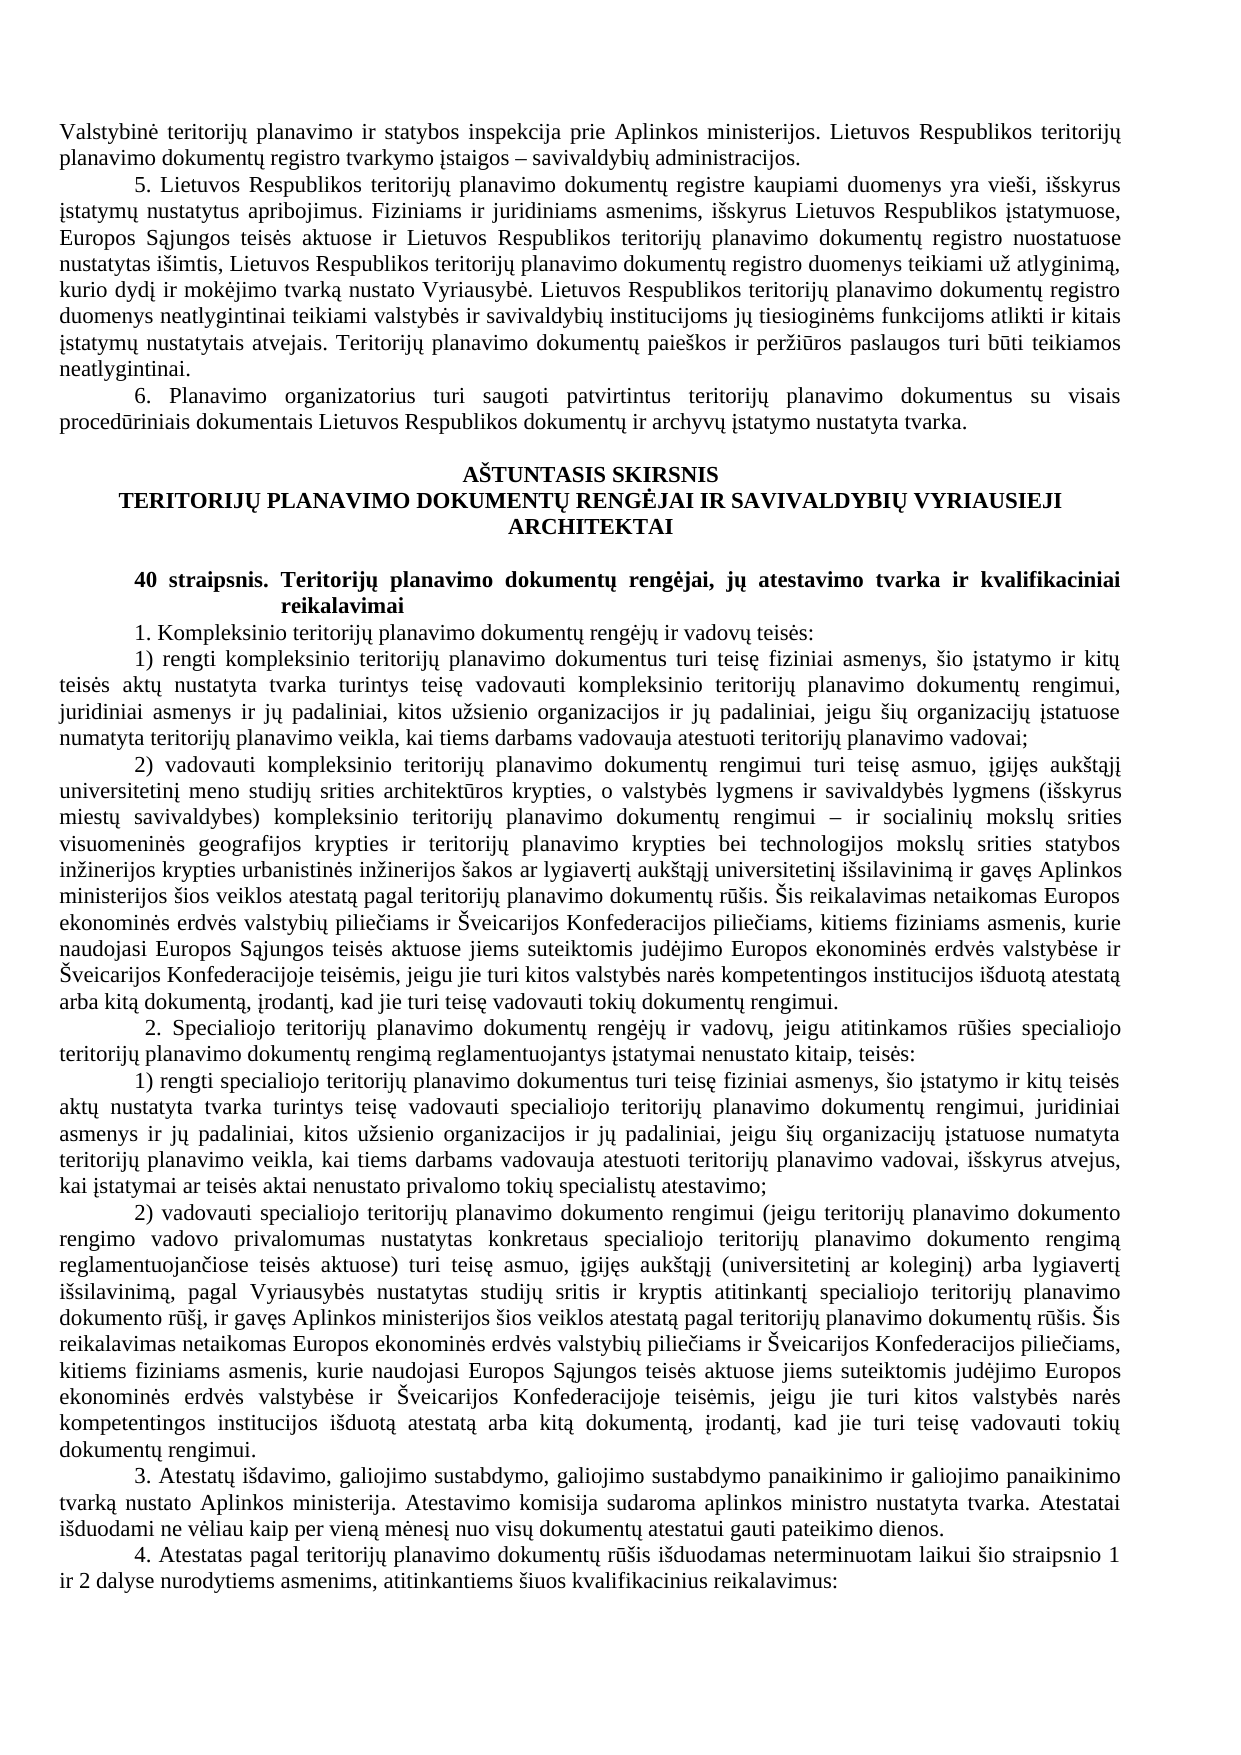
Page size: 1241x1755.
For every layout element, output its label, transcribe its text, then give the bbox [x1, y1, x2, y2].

text 1) rengti specialiojo teritorijų planavimo dokumentus turi teisę fiziniai asmenys, šio įstatymo ir kitų teisės aktų nustatyta tvarka turintys teisę vadovauti specialiojo teritorijų planavimo dokumentų rengimui, juridiniai asmenys ir jų padaliniai, kitos užsienio organizacijos ir jų padaliniai, jeigu šių organizacijų įstatuose numatyta teritorijų planavimo veikla, kai tiems darbams vadovauja atestuoti teritorijų planavimo vadovai, išskyrus atvejus, kai įstatymai ar teisės aktai nenustato privalomo tokių specialistų atestavimo; [59, 1067, 1122, 1199]
text 4. Atestatas pagal teritorijų planavimo dokumentų rūšis išduodamas neterminuotam laikui šio straipsnio 1 ir 2 dalyse nurodytiems asmenims, atitinkantiems šiuos kvalifikacinius reikalavimus: [59, 1541, 1122, 1594]
text 6. Planavimo organizatorius turi saugoti patvirtintus teritorijų planavimo dokumentus su visais procedūriniais dokumentais Lietuvos Respublikos dokumentų ir archyvų įstatymo nustatyta tvarka. [59, 382, 1122, 434]
text 2. Specialiojo teritorijų planavimo dokumentų rengėjų ir vadovų, jeigu atitinkamos rūšies specialiojo teritorijų planavimo dokumentų rengimą reglamentuojantys įstatymai nenustato kitaip, teisės: [59, 1014, 1122, 1067]
text TERITORIJŲ PLANAVIMO DOKUMENTŲ RENGĖJAI IR SAVIVALDYBIŲ VYRIAUSIEJI ARCHITEKTAI [59, 487, 1122, 540]
text 3. Atestatų išdavimo, galiojimo sustabdymo, galiojimo sustabdymo panaikinimo ir galiojimo panaikinimo tvarką nustato Aplinkos ministerija. Atestavimo komisija sudaroma aplinkos ministro nustatyta tvarka. Atestatai išduodami ne vėliau kaip per vieną mėnesį nuo visų dokumentų atestatui gauti pateikimo dienos. [59, 1462, 1122, 1541]
text 1) rengti kompleksinio teritorijų planavimo dokumentus turi teisę fiziniai asmenys, šio įstatymo ir kitų teisės aktų nustatyta tvarka turintys teisę vadovauti kompleksinio teritorijų planavimo dokumentų rengimui, juridiniai asmenys ir jų padaliniai, kitos užsienio organizacijos ir jų padaliniai, jeigu šių organizacijų įstatuose numatyta teritorijų planavimo veikla, kai tiems darbams vadovauja atestuoti teritorijų planavimo vadovai; [59, 645, 1122, 751]
text AŠTUNTASIS SKIRSNIS [59, 461, 1122, 487]
text 40 straipsnis. Teritorijų planavimo dokumentų rengėjai, jų atestavimo tvarka ir kvalifikaciniai reikalavimai [134, 566, 1122, 619]
text 1. Kompleksinio teritorijų planavimo dokumentų rengėjų ir vadovų teisės: [59, 619, 1122, 645]
text 2) vadovauti specialiojo teritorijų planavimo dokumento rengimui (jeigu teritorijų planavimo dokumento rengimo vadovo privalomumas nustatytas konkretaus specialiojo teritorijų planavimo dokumento rengimą reglamentuojančiose teisės aktuose) turi teisę asmuo, įgijęs aukštąjį (universitetinį ar koleginį) arba lygiavertį išsilavinimą, pagal Vyriausybės nustatytas studijų sritis ir kryptis atitinkantį specialiojo teritorijų planavimo dokumento rūšį, ir gavęs Aplinkos ministerijos šios veiklos atestatą pagal teritorijų planavimo dokumentų rūšis. Šis reikalavimas netaikomas Europos ekonominės erdvės valstybių piliečiams ir Šveicarijos Konfederacijos piliečiams, kitiems fiziniams asmenis, kurie naudojasi Europos Sąjungos teisės aktuose jiems suteiktomis judėjimo Europos ekonominės erdvės valstybėse ir Šveicarijos Konfederacijoje teisėmis, jeigu jie turi kitos valstybės narės kompetentingos institucijos išduotą atestatą arba kitą dokumentą, įrodantį, kad jie turi teisę vadovauti tokių dokumentų rengimui. [59, 1199, 1122, 1462]
text Valstybinė teritorijų planavimo ir statybos inspekcija prie Aplinkos ministerijos. Lietuvos Respublikos teritorijų planavimo dokumentų registro tvarkymo įstaigos – savivaldybių administracijos. [59, 118, 1122, 171]
text 2) vadovauti kompleksinio teritorijų planavimo dokumentų rengimui turi teisę asmuo, įgijęs aukštąjį universitetinį meno studijų srities architektūros krypties, o valstybės lygmens ir savivaldybės lygmens (išskyrus miestų savivaldybes) kompleksinio teritorijų planavimo dokumentų rengimui – ir socialinių mokslų srities visuomeninės geografijos krypties ir teritorijų planavimo krypties bei technologijos mokslų srities statybos inžinerijos krypties urbanistinės inžinerijos šakos ar lygiavertį aukštąjį universitetinį išsilavinimą ir gavęs Aplinkos ministerijos šios veiklos atestatą pagal teritorijų planavimo dokumentų rūšis. Šis reikalavimas netaikomas Europos ekonominės erdvės valstybių piliečiams ir Šveicarijos Konfederacijos piliečiams, kitiems fiziniams asmenis, kurie naudojasi Europos Sąjungos teisės aktuose jiems suteiktomis judėjimo Europos ekonominės erdvės valstybėse ir Šveicarijos Konfederacijoje teisėmis, jeigu jie turi kitos valstybės narės kompetentingos institucijos išduotą atestatą arba kitą dokumentą, įrodantį, kad jie turi teisę vadovauti tokių dokumentų rengimui. [59, 751, 1122, 1014]
text 5. Lietuvos Respublikos teritorijų planavimo dokumentų registre kaupiami duomenys yra vieši, išskyrus įstatymų nustatytus apribojimus. Fiziniams ir juridiniams asmenims, išskyrus Lietuvos Respublikos įstatymuose, Europos Sąjungos teisės aktuose ir Lietuvos Respublikos teritorijų planavimo dokumentų registro nuostatuose nustatytas išimtis, Lietuvos Respublikos teritorijų planavimo dokumentų registro duomenys teikiami už atlyginimą, kurio dydį ir mokėjimo tvarką nustato Vyriausybė. Lietuvos Respublikos teritorijų planavimo dokumentų registro duomenys neatlygintinai teikiami valstybės ir savivaldybių institucijoms jų tiesioginėms funkcijoms atlikti ir kitais įstatymų nustatytais atvejais. Teritorijų planavimo dokumentų paieškos ir peržiūros paslaugos turi būti teikiamos neatlygintinai. [59, 171, 1122, 382]
